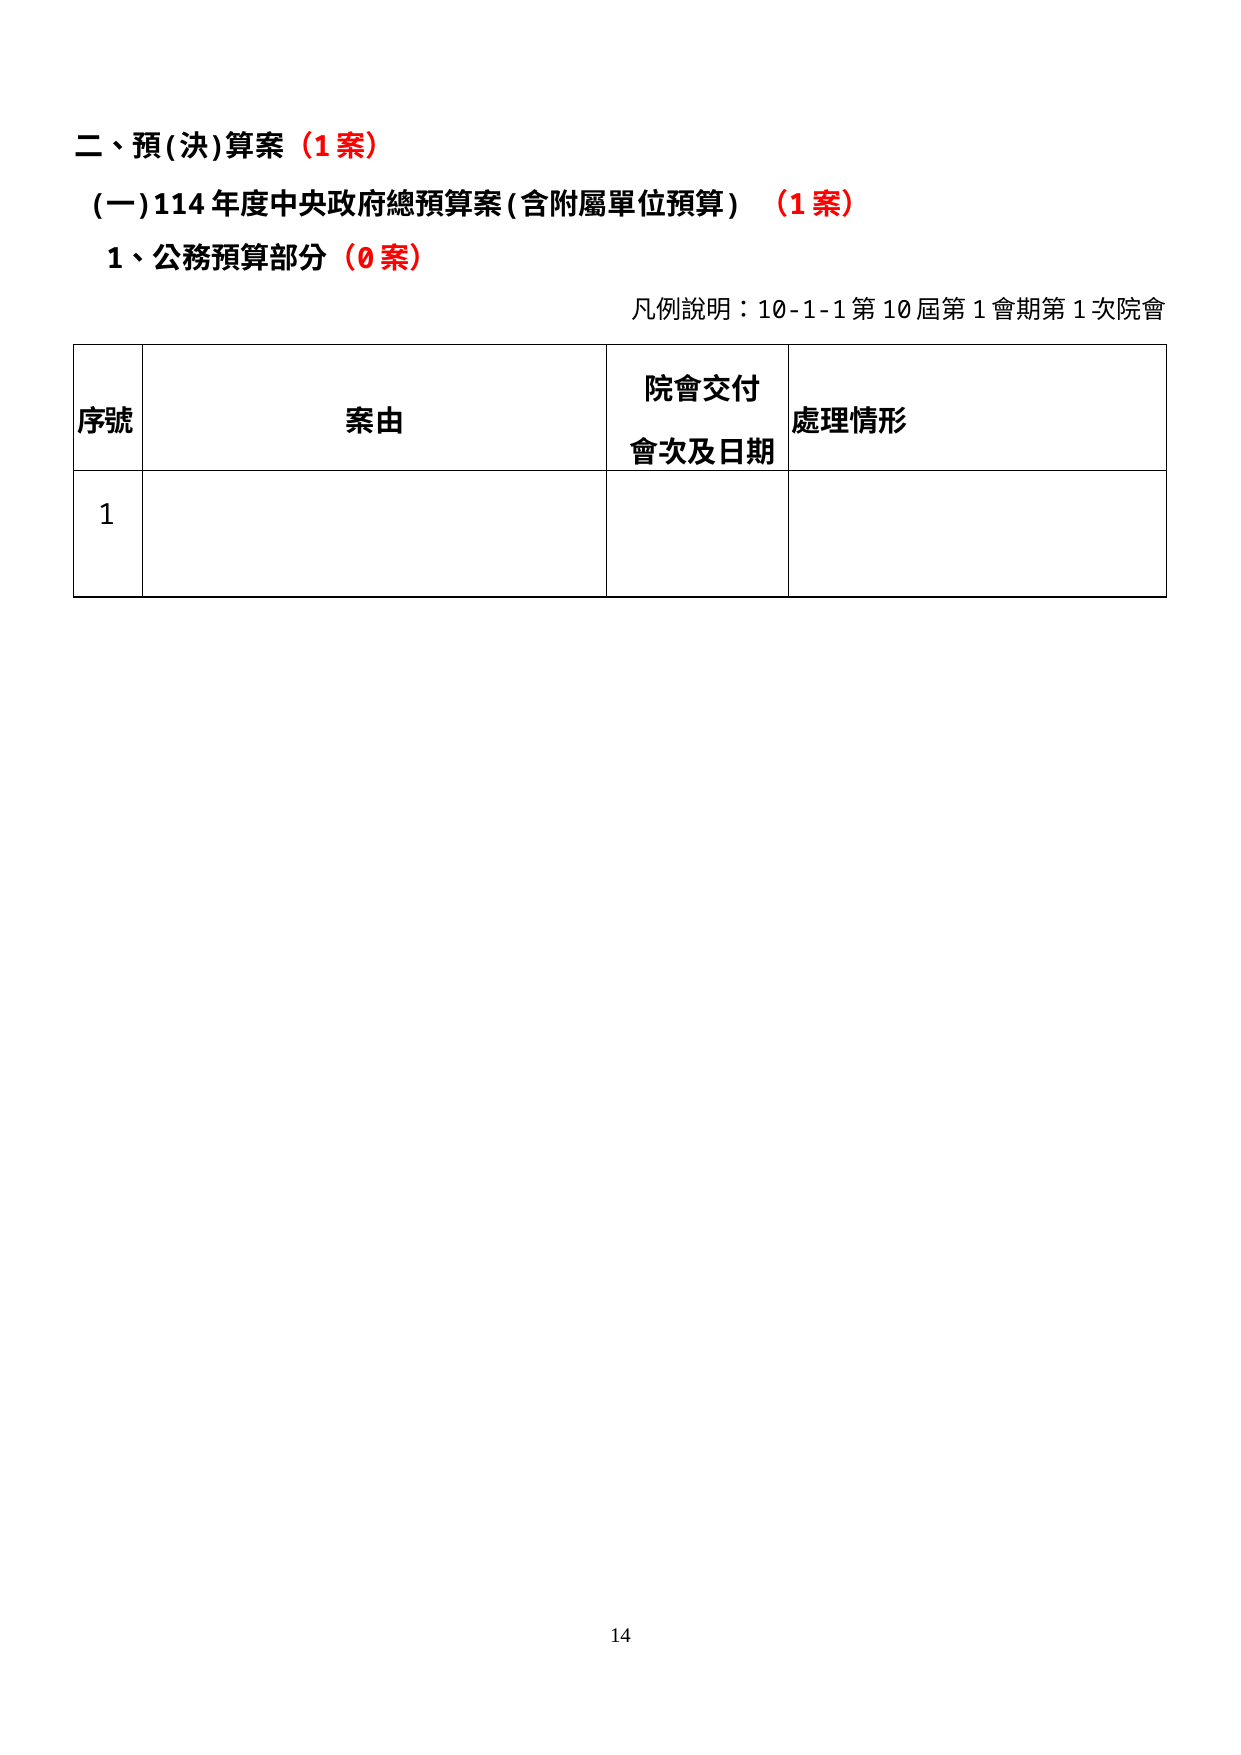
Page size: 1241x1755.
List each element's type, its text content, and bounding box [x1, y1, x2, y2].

table_cell [607, 471, 788, 596]
table_cell [143, 471, 606, 596]
table_header 序號 [74, 345, 142, 470]
table_header 案由 [143, 345, 606, 470]
table_header 處理情形 [789, 345, 1166, 470]
text 1、公務預算部分（0案） [74, 235, 1166, 277]
table_cell [789, 471, 1166, 596]
text 二、預(決)算案（1案） [74, 106, 1166, 168]
text 凡例說明：10-1-1第10屆第1會期第1次院會 [74, 289, 1166, 326]
table_cell [74, 471, 142, 596]
table_header 院會交付 會次及日期 [607, 345, 788, 470]
text (一)114年度中央政府總預算案(含附屬單位預算) （1案） [74, 181, 1166, 223]
